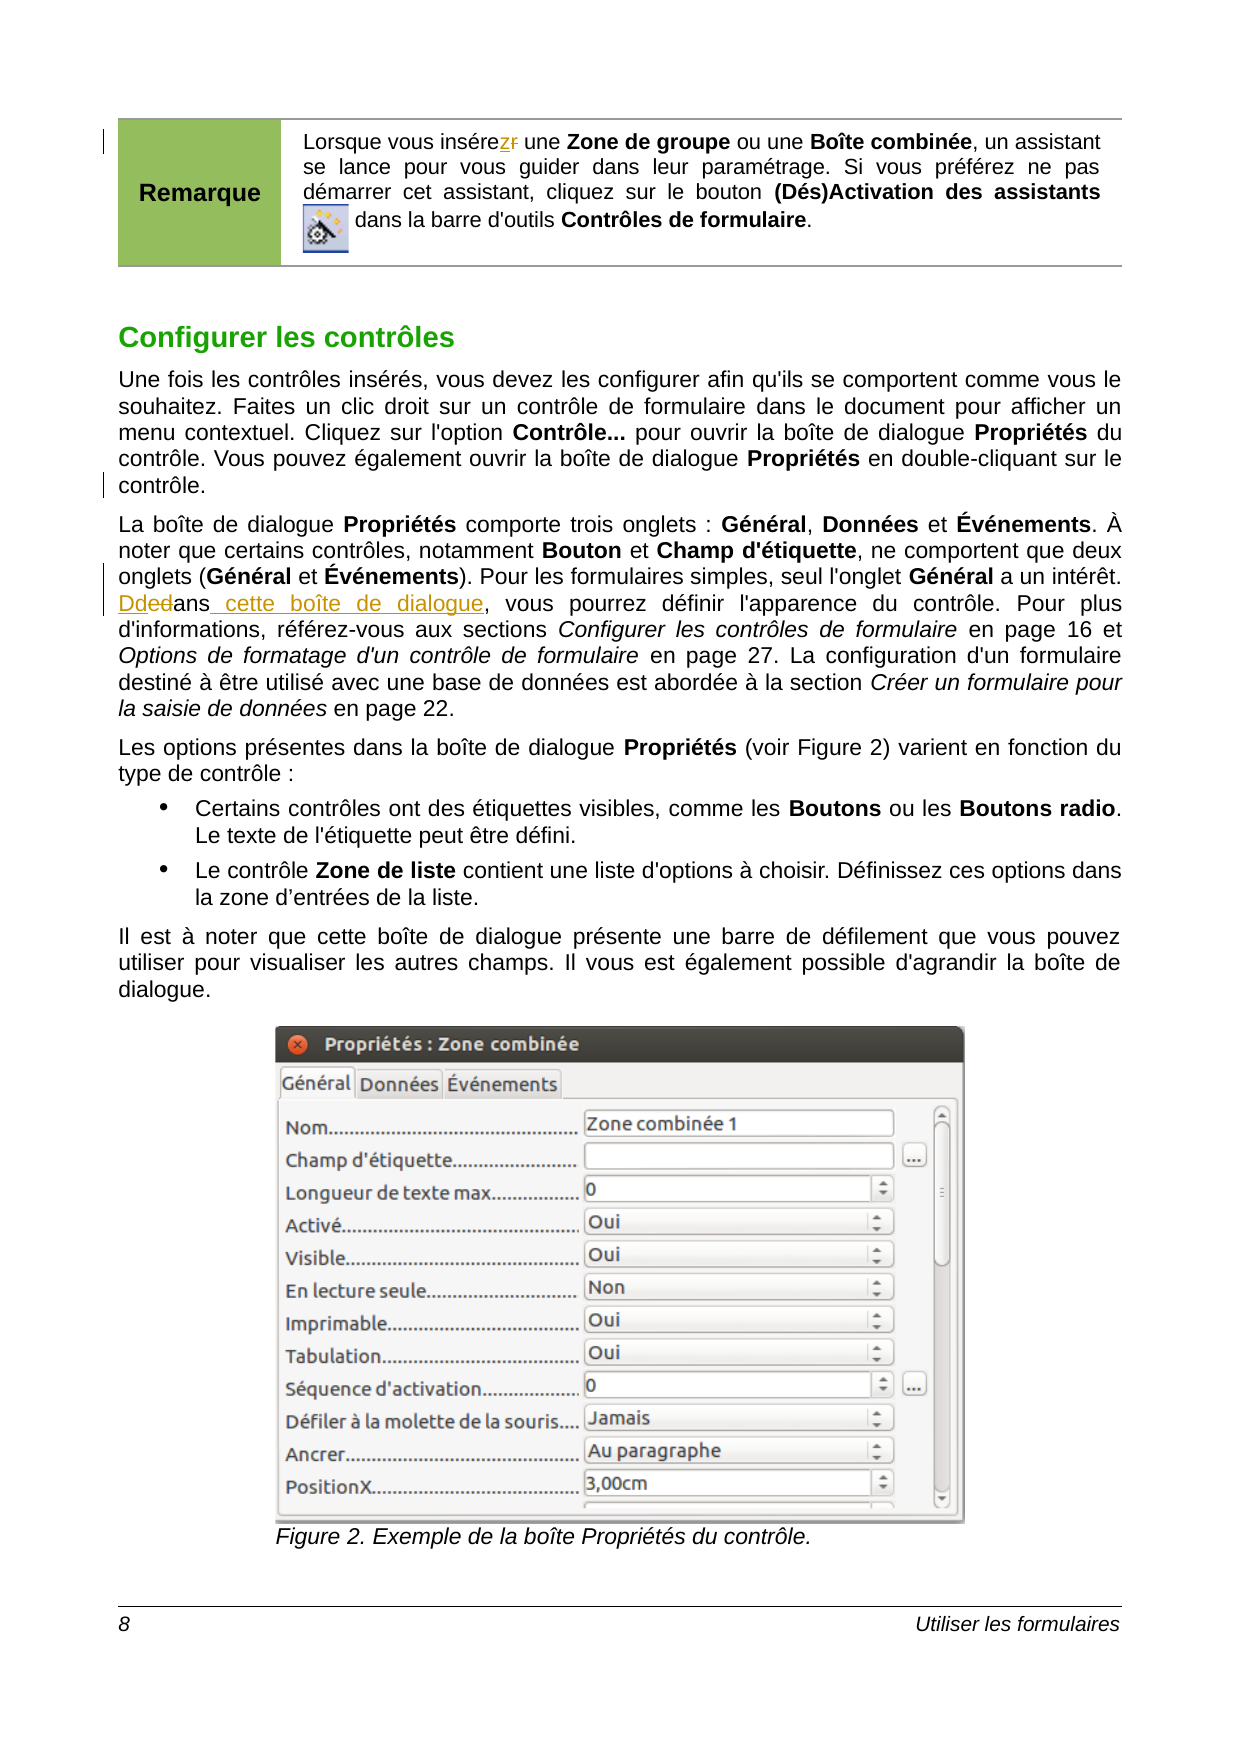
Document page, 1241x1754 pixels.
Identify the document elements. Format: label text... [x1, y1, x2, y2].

text Figure 2. Exemple de la boîte Propriétés du contrôle. [275, 1524, 965, 1550]
list Les options présentes dans la boîte de dialogue Propriétés (voir Figure 2) varient en fonction du type de contrôle : [118, 734, 1122, 787]
picture [275, 1026, 965, 1524]
table_header Lorsque vous insérez une Zone de groupe ou une Boîte combinée, un assistant se lance pour vous guider dans leur paramétrage. Si vous préférez ne pas démarrer cet assistant, cliquez sur le bouton (Dés)Activation des assistants dans la barre d'outils Contrôles de formulaire. [281, 120, 1122, 265]
text La boîte de dialogue Propriétés comporte trois onglets : Général, Données et Événements. À noter que certains contrôles, notamment Bouton et Champ d'étiquette, ne comportent que deux onglets (Général et Événements). Pour les formulaires simples, seul l'onglet Général a un intérêt. Ddans cette boîte de dialogue, vous pourrez définir l'apparence du contrôle. Pour plus d'informations, référez-vous aux sections Configurer les contrôles de formulaire en page 16 et Options de formatage d'un contrôle de formulaire en page 27. La configuration d'un formulaire destiné à être utilisé avec une base de données est abordée à la section Créer un formulaire pour la saisie de données en page 22. [118, 511, 1122, 721]
list Certains contrôles ont des étiquettes visibles, comme les Boutons ou les Boutons radio. Le texte de l'étiquette peut être défini. [156, 793, 1122, 849]
text Une fois les contrôles insérés, vous devez les configurer afin qu'ils se comportent comme vous le souhaitez. Faites un clic droit sur un contrôle de formulaire dans le document pour afficher un menu contextuel. Cliquez sur l'option Contrôle... pour ouvrir la boîte de dialogue Propriétés du contrôle. Vous pouvez également ouvrir la boîte de dialogue Propriétés en double-cliquant sur le contrôle. [118, 366, 1122, 498]
subtitle Configurer les contrôles [118, 320, 1122, 354]
list Le contrôle Zone de liste contient une liste d'options à choisir. Définissez ces options dans la zone d’entrées de la liste. [156, 855, 1122, 910]
table_header Remarque [118, 120, 281, 265]
picture [302, 204, 349, 253]
text Il est à noter que cette boîte de dialogue présente une barre de défilement que vous pouvez utiliser pour visualiser les autres champs. Il vous est également possible d'agrandir la boîte de dialogue. [118, 923, 1122, 1002]
